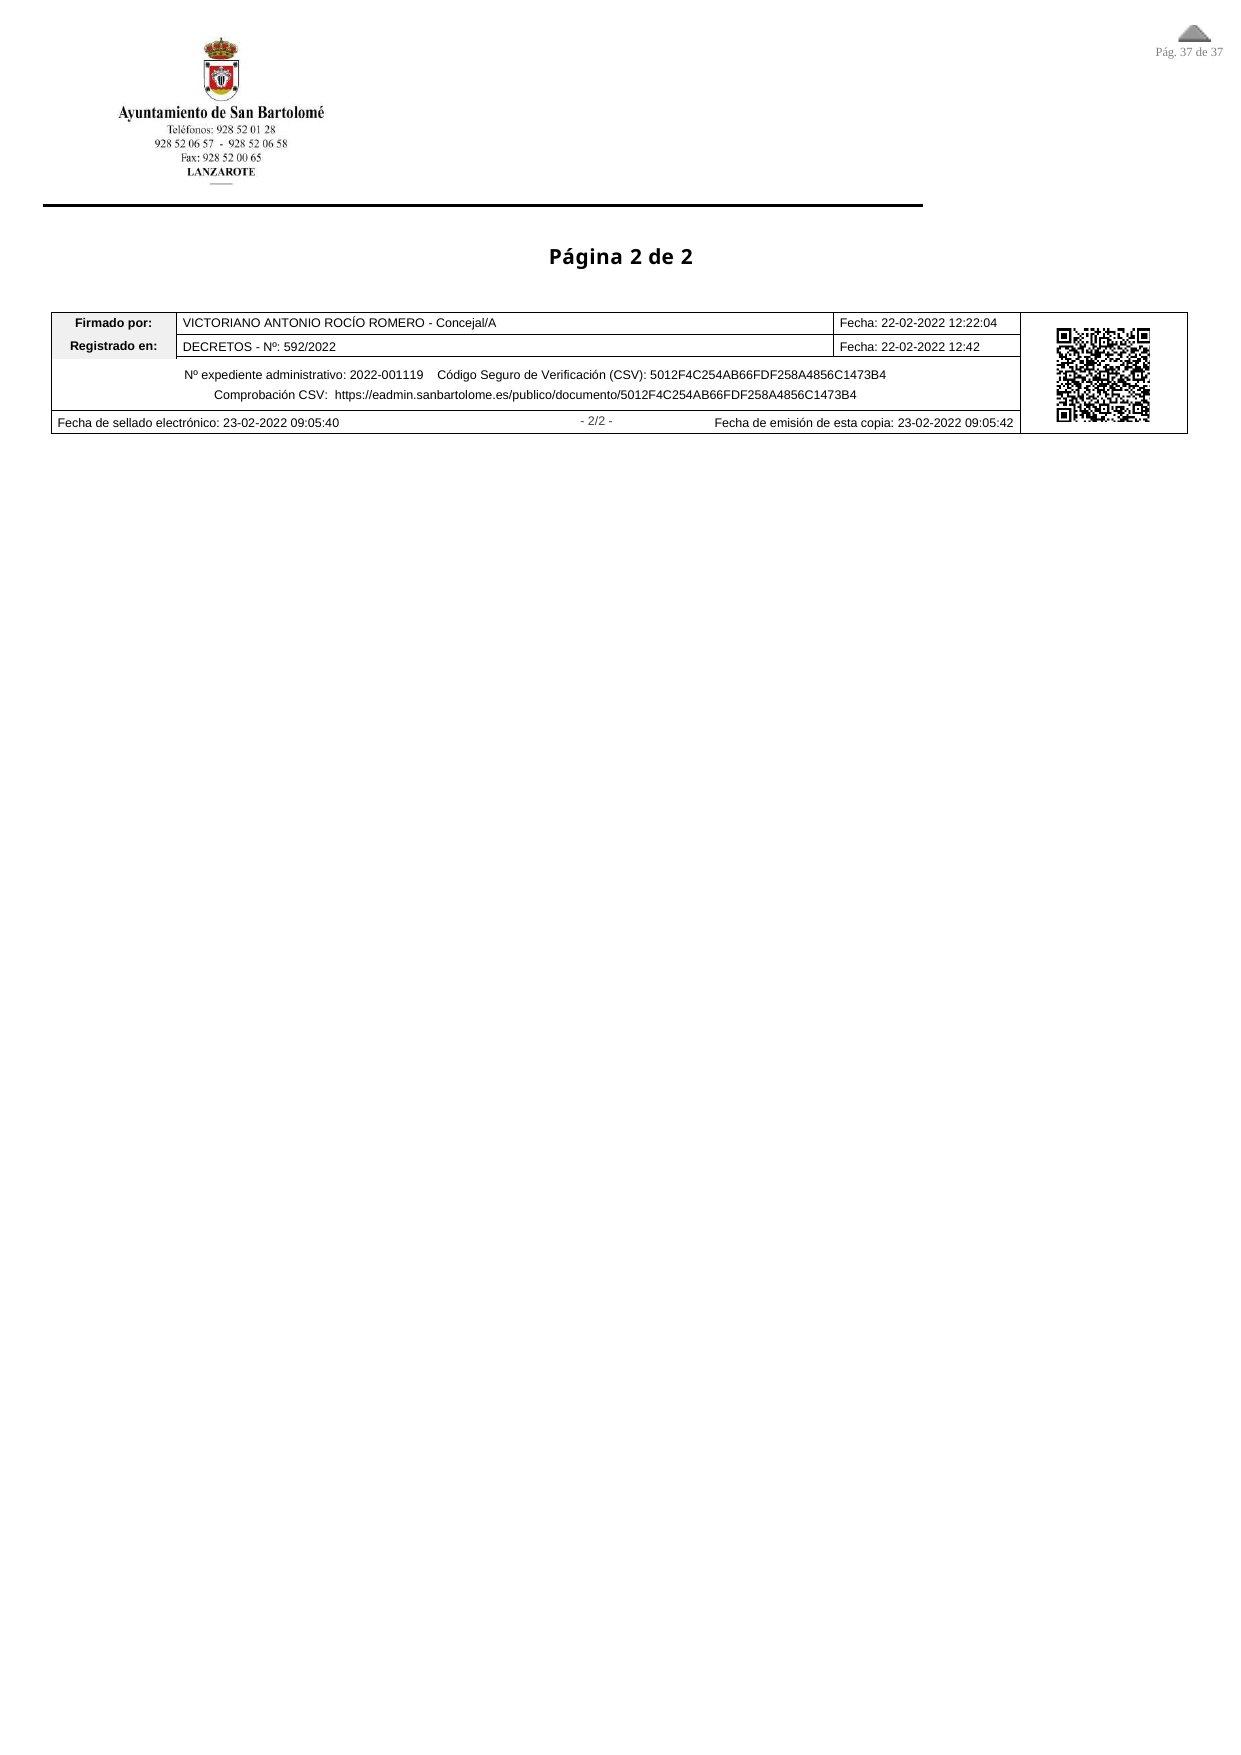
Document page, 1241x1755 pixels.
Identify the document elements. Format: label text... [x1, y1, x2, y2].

picture [1056, 328, 1150, 422]
text Página 2 de 2 [179, 242, 1062, 271]
table_header [1021, 313, 1187, 433]
table_header VICTORIANO ANTONIO ROCÍO ROMERO - Concejal/A [177, 313, 833, 334]
table_header Fecha: 22-02-2022 12:22:04 [834, 313, 1020, 334]
table_cell Fecha de sellado electrónico: 23-02-2022 09:05:40 - 2/2 - Fecha de emisión de esta copia: 23-02-2022 09:05:42 [52, 411, 1020, 433]
picture [116, 36, 327, 186]
picture [1177, 25, 1211, 42]
table_cell Registrado en: [52, 337, 176, 356]
table_header Firmado por: [52, 313, 176, 334]
table_cell Fecha: 22-02-2022 12:42 [834, 335, 1020, 356]
table_cell Nº expediente administrativo: 2022-001119 Código Seguro de Verificación (CSV): 5012F4C254AB66FDF258A4856C1473B4 Comprobación CSV: https://eadmin.sanbartolome.es/publico/documento/5012F4C254AB66FDF258A4856C1473B4 [52, 357, 1020, 410]
table_cell DECRETOS - Nº: 592/2022 [177, 335, 833, 356]
